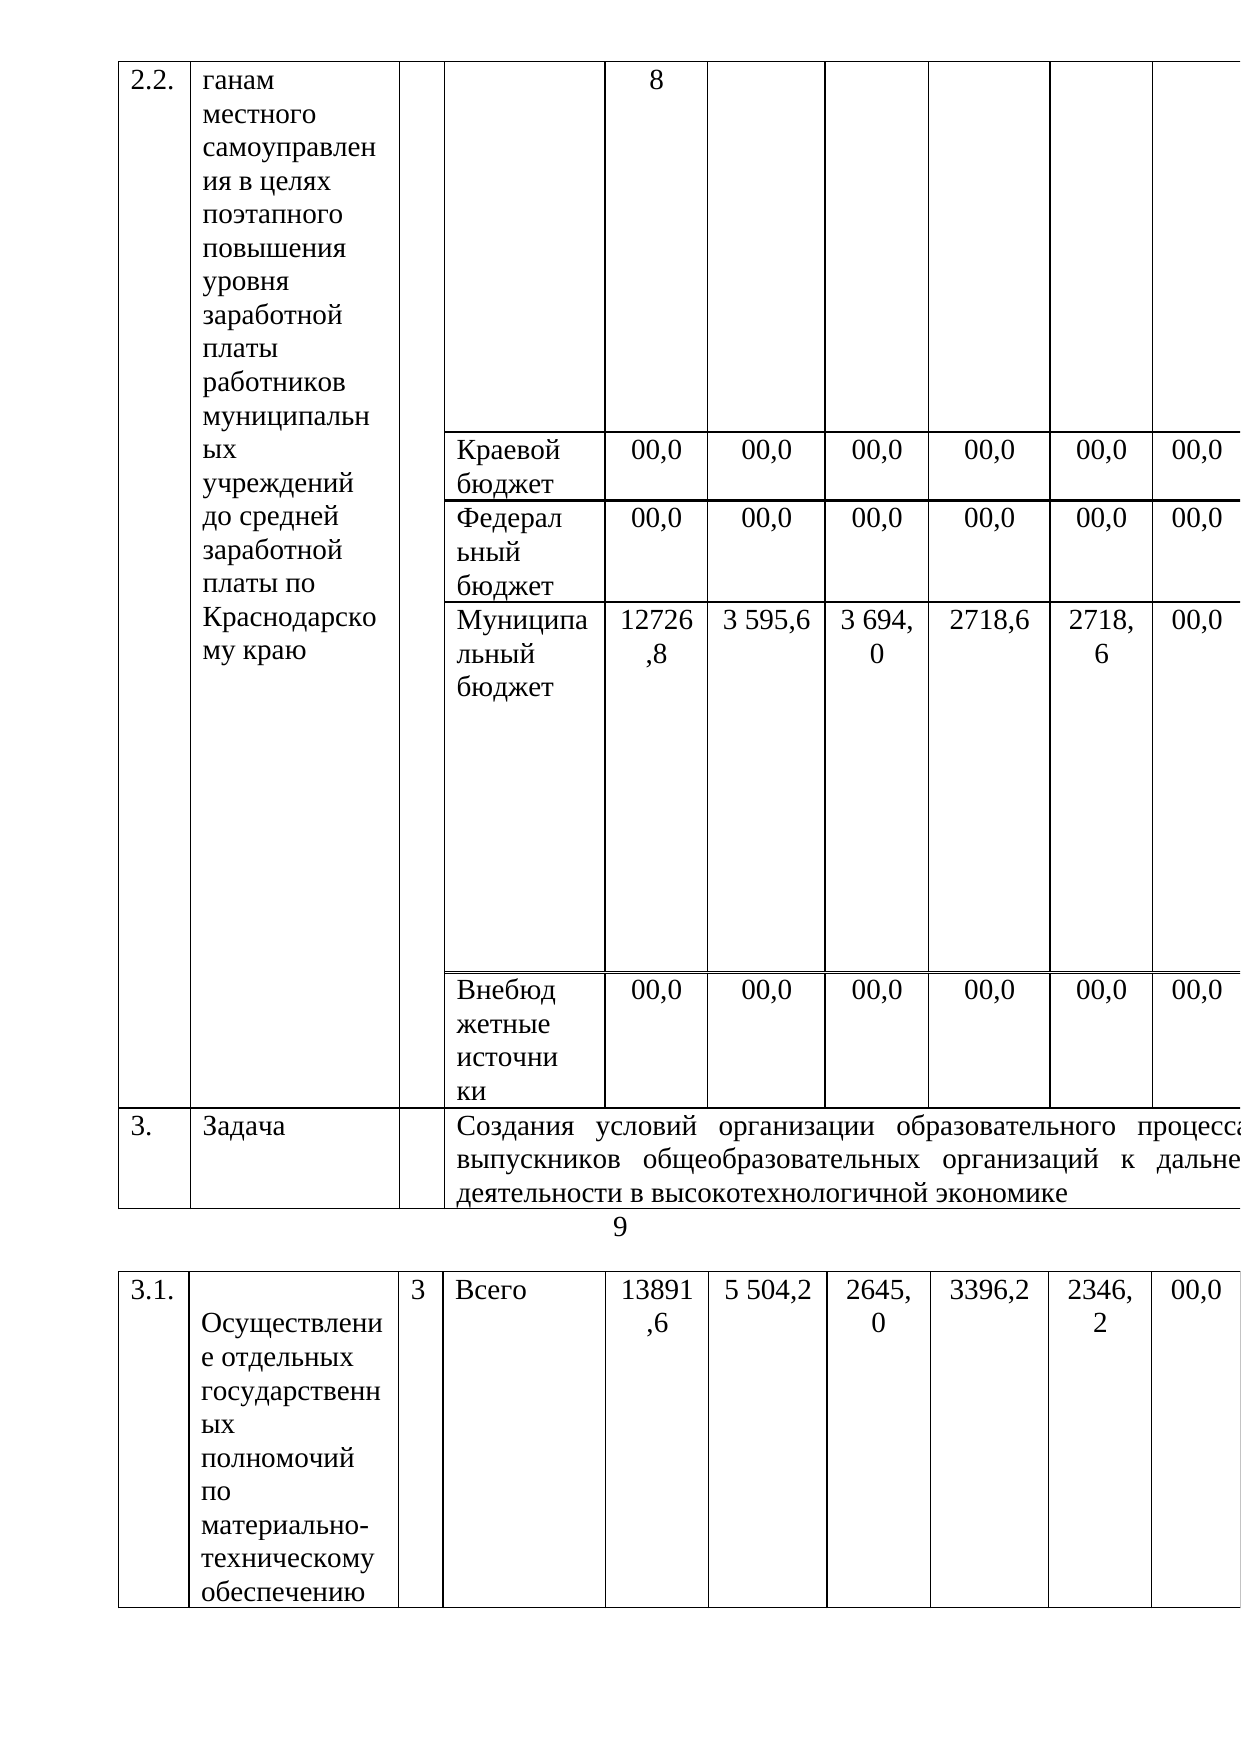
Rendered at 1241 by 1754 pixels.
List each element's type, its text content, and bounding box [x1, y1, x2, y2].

table_cell Муниципальный бюджет [445, 603, 604, 971]
table_cell 00,0 [826, 502, 928, 601]
table_header [1153, 62, 1240, 431]
table_cell Федерал ьный бюджет [445, 502, 604, 601]
table_cell Внебюд жетные источни ки [445, 974, 604, 1107]
table_header Осуществление отдельных государственных полномочий по материально-техническому обеспечению [190, 1272, 398, 1607]
table_cell 00,0 [708, 974, 824, 1107]
table_cell 00,0 [606, 974, 707, 1107]
table_cell 12726,8 [606, 603, 707, 971]
table_cell 00,0 [1051, 974, 1152, 1107]
table_header 5 504,2 [709, 1272, 826, 1607]
table_cell 00,0 [826, 974, 928, 1107]
table_header [826, 62, 928, 431]
table_cell 00,0 [929, 502, 1049, 601]
table_cell 00,0 [1051, 502, 1152, 601]
table_cell 00,0 [929, 433, 1049, 499]
table_cell 00,0 [708, 502, 824, 601]
table_cell 00,0 [929, 974, 1049, 1107]
table_header 13891,6 [606, 1272, 708, 1607]
table_header [929, 62, 1049, 431]
table_cell Создания условий организации образовательного процесса для обеспечения готовности выпускников общеобразовательных организаций к дальнейшему обучению и деятельности в высокотехнологичной экономике [445, 1109, 1240, 1208]
table_cell 2718,6 [929, 603, 1049, 971]
table_header 00,0 [1152, 1272, 1240, 1607]
table_cell 00,0 [1153, 502, 1240, 601]
table_cell Задача [191, 1109, 399, 1208]
table_cell 00,0 [826, 433, 928, 499]
table_cell 00,0 [606, 502, 707, 601]
table_header Всего [444, 1272, 605, 1607]
table_header 3 [399, 1272, 442, 1607]
table_header 2.2. [119, 62, 190, 1107]
table_header ганам местного самоуправления в целях поэтапного повышения уровня заработной платы работников муниципальных учреждений до средней заработной платы по Краснодарско му краю [191, 62, 399, 1107]
table_header 8 [606, 62, 707, 431]
table_cell 3 595,6 [708, 603, 824, 971]
table_header 2346,2 [1049, 1272, 1151, 1607]
table_header [445, 62, 604, 431]
table_cell 2718,6 [1051, 603, 1152, 971]
table_header [1051, 62, 1152, 431]
table_header 3396,2 [931, 1272, 1048, 1607]
table_cell 00,0 [1051, 433, 1152, 499]
table_cell 00,0 [708, 433, 824, 499]
table_cell 00,0 [606, 433, 707, 499]
table_cell 00,0 [1153, 603, 1240, 971]
table_cell 3. [119, 1109, 190, 1208]
table_cell 00,0 [1153, 974, 1240, 1107]
table_cell 00,0 [1153, 433, 1240, 499]
table_header [708, 62, 824, 431]
table_header 2645,0 [828, 1272, 930, 1607]
table_header [400, 62, 444, 1107]
table_cell Краевой бюджет [445, 433, 604, 499]
table_cell [400, 1109, 444, 1208]
text 9 [118, 1209, 1122, 1243]
table_cell 3 694,0 [826, 603, 928, 971]
table_header 3.1. [119, 1272, 188, 1607]
